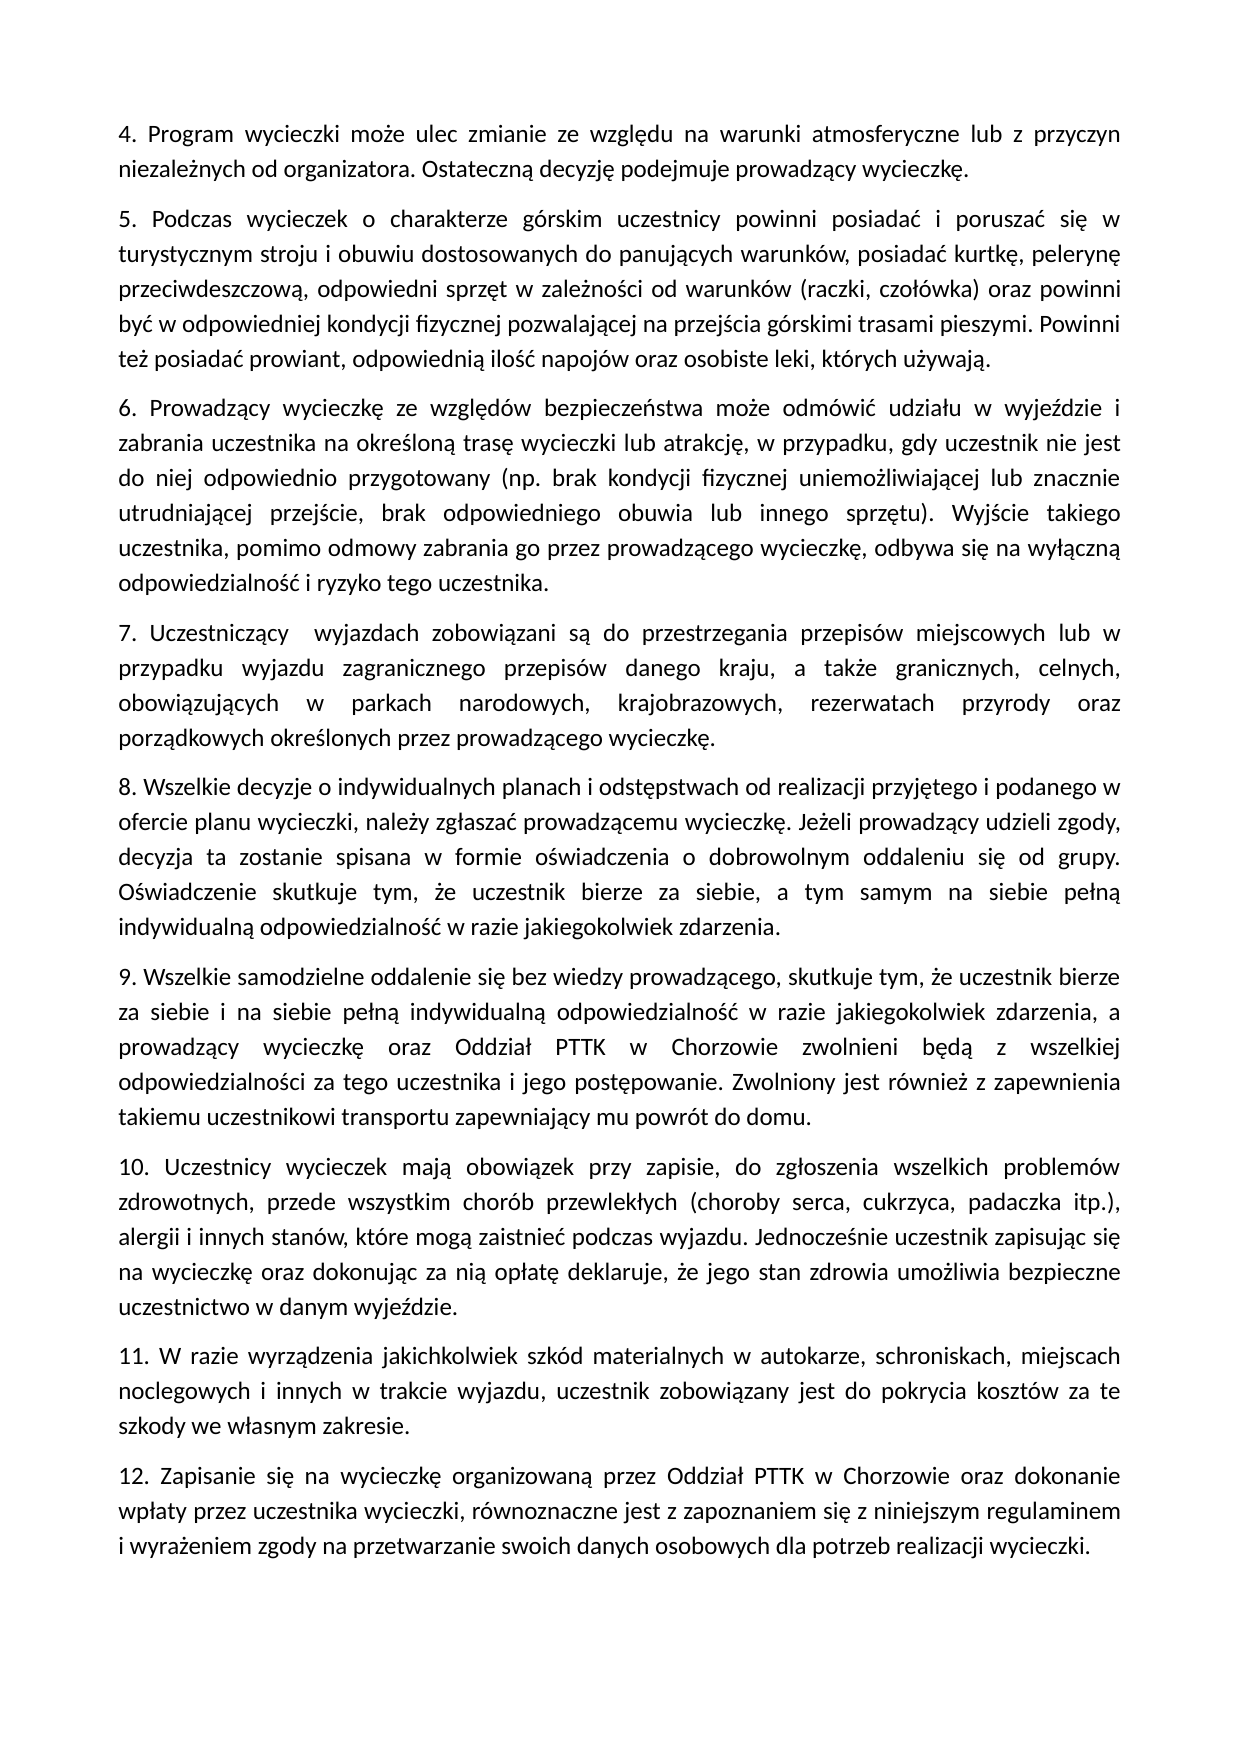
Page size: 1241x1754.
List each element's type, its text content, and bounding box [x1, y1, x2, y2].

text 6. Prowadzący wycieczkę ze względów bezpieczeństwa może odmówić udziału w wyjeździe i zabrania uczestnika na określoną trasę wycieczki lub atrakcję, w przypadku, gdy uczestnik nie jest do niej odpowiednio przygotowany (np. brak kondycji fizycznej uniemożliwiającej lub znacznie utrudniającej przejście, brak odpowiedniego obuwia lub innego sprzętu). Wyjście takiego uczestnika, pomimo odmowy zabrania go przez prowadzącego wycieczkę, odbywa się na wyłączną odpowiedzialność i ryzyko tego uczestnika. [118, 392, 1122, 598]
text 12. Zapisanie się na wycieczkę organizowaną przez Oddział PTTK w Chorzowie oraz dokonanie wpłaty przez uczestnika wycieczki, równoznaczne jest z zapoznaniem się z niniejszym regulaminem i wyrażeniem zgody na przetwarzanie swoich danych osobowych dla potrzeb realizacji wycieczki. [118, 1460, 1122, 1560]
text 9. Wszelkie samodzielne oddalenie się bez wiedzy prowadzącego, skutkuje tym, że uczestnik bierze za siebie i na siebie pełną indywidualną odpowiedzialność w razie jakiegokolwiek zdarzenia, a prowadzący wycieczkę oraz Oddział PTTK w Chorzowie zwolnieni będą z wszelkiej odpowiedzialności za tego uczestnika i jego postępowanie. Zwolniony jest również z zapewnienia takiemu uczestnikowi transportu zapewniający mu powrót do domu. [118, 961, 1122, 1132]
text 4. Program wycieczki może ulec zmianie ze względu na warunki atmosferyczne lub z przyczyn niezależnych od organizatora. Ostateczną decyzję podejmuje prowadzący wycieczkę. [118, 118, 1122, 184]
text 11. W razie wyrządzenia jakichkolwiek szkód materialnych w autokarze, schroniskach, miejscach noclegowych i innych w trakcie wyjazdu, uczestnik zobowiązany jest do pokrycia kosztów za te szkody we własnym zakresie. [118, 1340, 1122, 1441]
text 10. Uczestnicy wycieczek mają obowiązek przy zapisie, do zgłoszenia wszelkich problemów zdrowotnych, przede wszystkim chorób przewlekłych (choroby serca, cukrzyca, padaczka itp.), alergii i innych stanów, które mogą zaistnieć podczas wyjazdu. Jednocześnie uczestnik zapisując się na wycieczkę oraz dokonując za nią opłatę deklaruje, że jego stan zdrowia umożliwia bezpieczne uczestnictwo w danym wyjeździe. [118, 1151, 1122, 1321]
text 8. Wszelkie decyzje o indywidualnych planach i odstępstwach od realizacji przyjętego i podanego w ofercie planu wycieczki, należy zgłaszać prowadzącemu wycieczkę. Jeżeli prowadzący udzieli zgody, decyzja ta zostanie spisana w formie oświadczenia o dobrowolnym oddaleniu się od grupy. Oświadczenie skutkuje tym, że uczestnik bierze za siebie, a tym samym na siebie pełną indywidualną odpowiedzialność w razie jakiegokolwiek zdarzenia. [118, 771, 1122, 942]
text 5. Podczas wycieczek o charakterze górskim uczestnicy powinni posiadać i poruszać się w turystycznym stroju i obuwiu dostosowanych do panujących warunków, posiadać kurtkę, pelerynę przeciwdeszczową, odpowiedni sprzęt w zależności od warunków (raczki, czołówka) oraz powinni być w odpowiedniej kondycji fizycznej pozwalającej na przejścia górskimi trasami pieszymi. Powinni też posiadać prowiant, odpowiednią ilość napojów oraz osobiste leki, których używają. [118, 203, 1122, 373]
text 7. Uczestniczący wyjazdach zobowiązani są do przestrzegania przepisów miejscowych lub w przypadku wyjazdu zagranicznego przepisów danego kraju, a także granicznych, celnych, obowiązujących w parkach narodowych, krajobrazowych, rezerwatach przyrody oraz porządkowych określonych przez prowadzącego wycieczkę. [118, 617, 1122, 752]
